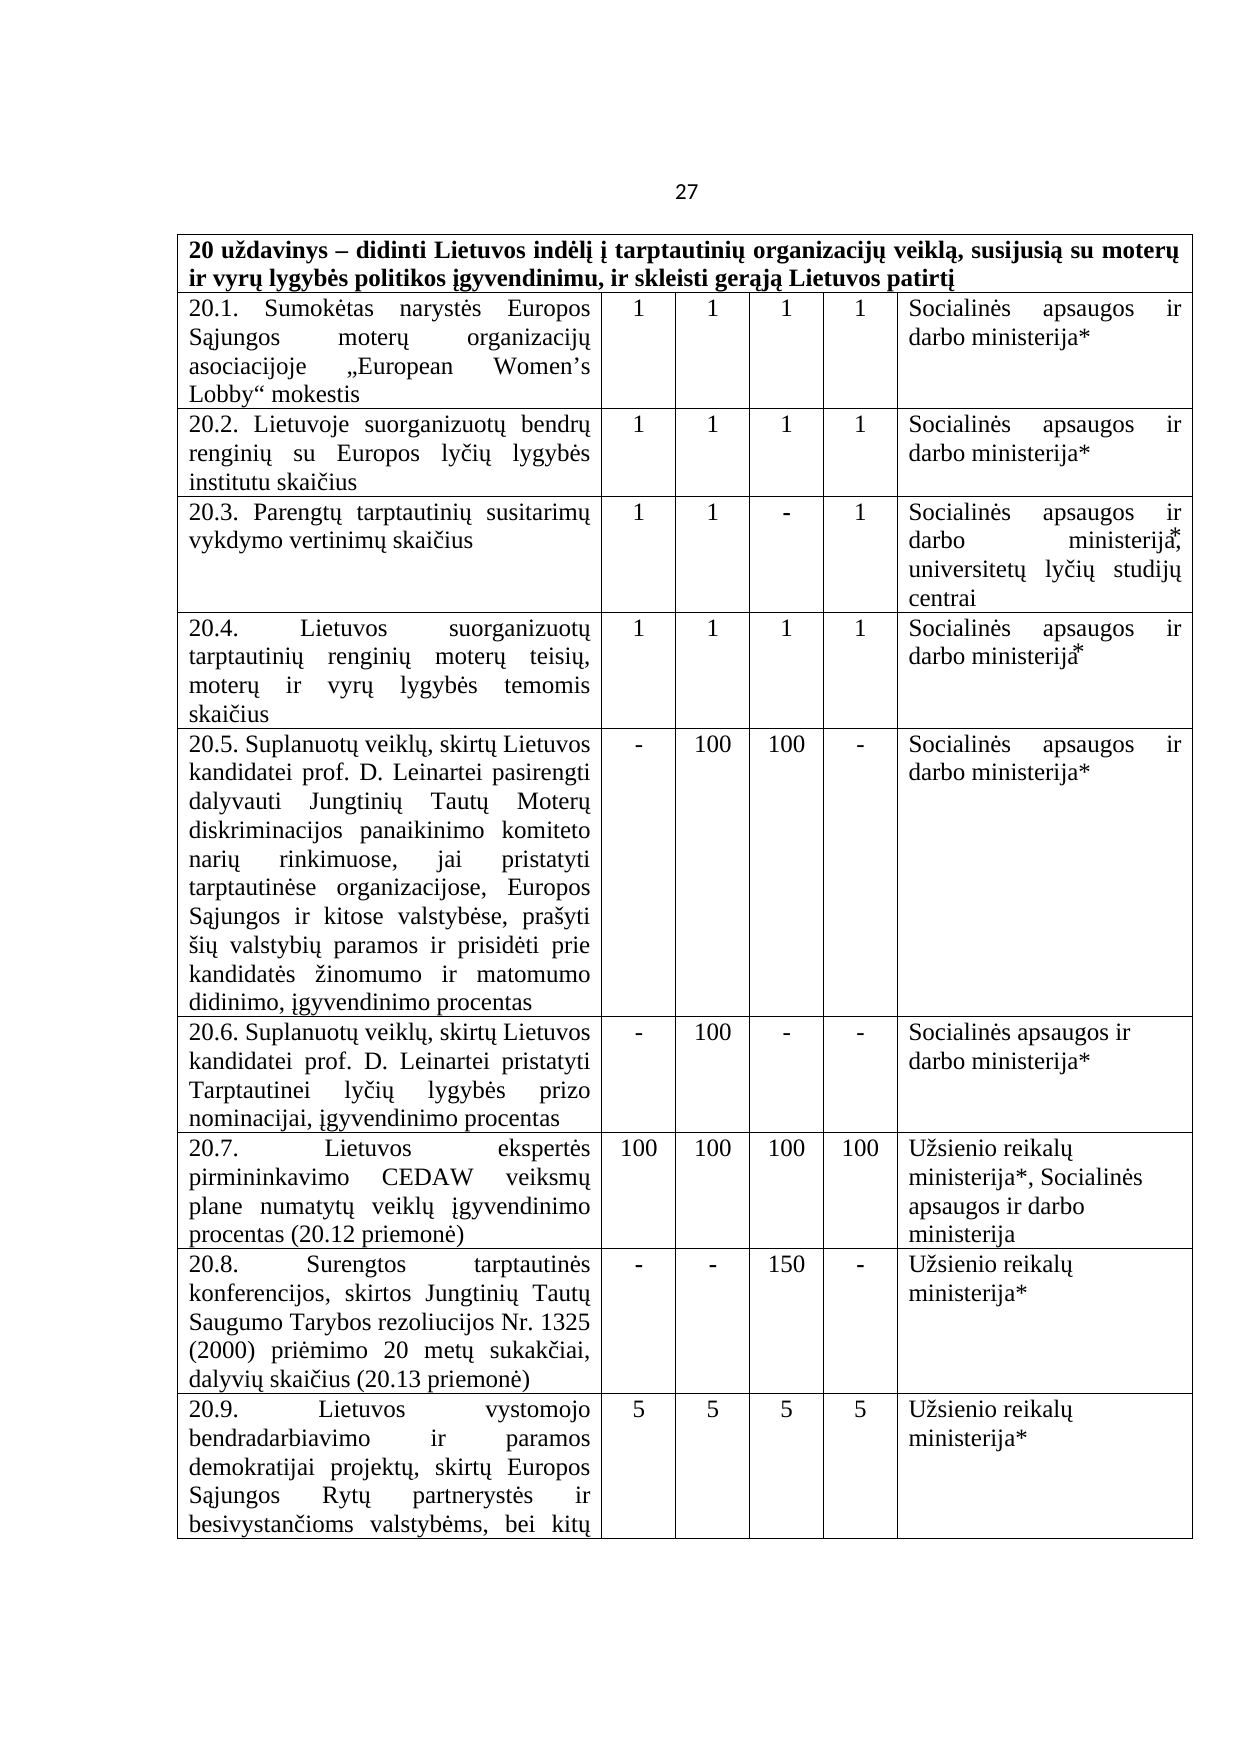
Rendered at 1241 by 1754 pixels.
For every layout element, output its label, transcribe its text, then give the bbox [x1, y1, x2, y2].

table_cell 1 [750, 409, 823, 496]
table_cell Socialinės apsaugos ir darbo ministerija⃰ [898, 613, 1192, 728]
table_cell 100 [750, 729, 823, 1016]
table_cell 20.7. Lietuvos ekspertės pirmininkavimo CEDAW veiksmų plane numatytų veiklų įgyvendinimo procentas (20.12 priemonė) [178, 1133, 601, 1248]
table_cell - [824, 729, 897, 1016]
table_cell 1 [602, 613, 675, 728]
table_cell 1 [824, 409, 897, 496]
table_cell Socialinės apsaugos ir darbo ministerija* [898, 729, 1192, 1016]
table_cell 1 [676, 497, 749, 612]
table_cell 20.2. Lietuvoje suorganizuotų bendrų renginių su Europos lyčių lygybės institutu skaičius [178, 409, 601, 496]
table_cell 20 uždavinys – didinti Lietuvos indėlį į tarptautinių organizacijų veiklą, susijusią su moterų ir vyrų lygybės politikos įgyvendinimu, ir skleisti gerąją Lietuvos patirtį [178, 235, 1192, 292]
table_cell - [824, 1249, 897, 1393]
table_cell 1 [824, 293, 897, 408]
table_cell - [750, 1017, 823, 1132]
table_cell 100 [824, 1133, 897, 1248]
table_cell 5 [676, 1394, 749, 1538]
table_cell 20.5. Suplanuotų veiklų, skirtų Lietuvos kandidatei prof. D. Leinartei pasirengti dalyvauti Jungtinių Tautų Moterų diskriminacijos panaikinimo komiteto narių rinkimuose, jai pristatyti tarptautinėse organizacijose, Europos Sąjungos ir kitose valstybėse, prašyti šių valstybių paramos ir prisidėti prie kandidatės žinomumo ir matomumo didinimo, įgyvendinimo procentas [178, 729, 601, 1016]
table_cell 100 [676, 729, 749, 1016]
table_cell - [824, 1017, 897, 1132]
table_cell 1 [824, 497, 897, 612]
table_cell 1 [750, 613, 823, 728]
table_cell 5 [824, 1394, 897, 1538]
table_cell 20.4. Lietuvos suorganizuotų tarptautinių renginių moterų teisių, moterų ir vyrų lygybės temomis skaičius [178, 613, 601, 728]
table_cell Socialinės apsaugos ir darbo ministerija* [898, 1017, 1192, 1132]
table_cell 100 [602, 1133, 675, 1248]
table_cell 1 [602, 409, 675, 496]
table_cell Užsienio reikalų ministerija* [898, 1394, 1192, 1538]
table_cell 1 [602, 497, 675, 612]
table_cell 20.3. Parengtų tarptautinių susitarimų vykdymo vertinimų skaičius [178, 497, 601, 612]
table_cell 20.1. Sumokėtas narystės Europos Sąjungos moterų organizacijų asociacijoje „European Women’s Lobby“ mokestis [178, 293, 601, 408]
table_cell 1 [824, 613, 897, 728]
table_cell - [602, 1017, 675, 1132]
table_cell 150 [750, 1249, 823, 1393]
table_cell 1 [602, 293, 675, 408]
table_cell Užsienio reikalų ministerija* [898, 1249, 1192, 1393]
table_cell 1 [676, 409, 749, 496]
table_cell 5 [602, 1394, 675, 1538]
table_cell - [602, 729, 675, 1016]
table_cell - [676, 1249, 749, 1393]
table_cell 1 [676, 293, 749, 408]
table_cell Socialinės apsaugos ir darbo ministerija* [898, 293, 1192, 408]
table_cell 100 [676, 1133, 749, 1248]
table_cell 1 [676, 613, 749, 728]
table_cell 20.8. Surengtos tarptautinės konferencijos, skirtos Jungtinių Tautų Saugumo Tarybos rezoliucijos Nr. 1325 (2000) priėmimo 20 metų sukakčiai, dalyvių skaičius (20.13 priemonė) [178, 1249, 601, 1393]
table_cell Socialinės apsaugos ir darbo ministerija* [898, 409, 1192, 496]
table_cell - [750, 497, 823, 612]
table_cell 5 [750, 1394, 823, 1538]
table_cell Socialinės apsaugos ir darbo ministerija⃰, universitetų lyčių studijų centrai [898, 497, 1192, 612]
table_cell Užsienio reikalų ministerija*, Socialinės apsaugos ir darbo ministerija [898, 1133, 1192, 1248]
table_cell - [602, 1249, 675, 1393]
table_cell 100 [676, 1017, 749, 1132]
table_cell 100 [750, 1133, 823, 1248]
table_cell 1 [750, 293, 823, 408]
table_cell 20.6. Suplanuotų veiklų, skirtų Lietuvos kandidatei prof. D. Leinartei pristatyti Tarptautinei lyčių lygybės prizo nominacijai, įgyvendinimo procentas [178, 1017, 601, 1132]
table_cell 20.9. Lietuvos vystomojo bendradarbiavimo ir paramos demokratijai projektų, skirtų Europos Sąjungos Rytų partnerystės ir besivystančioms valstybėms, bei kitų [178, 1394, 601, 1538]
